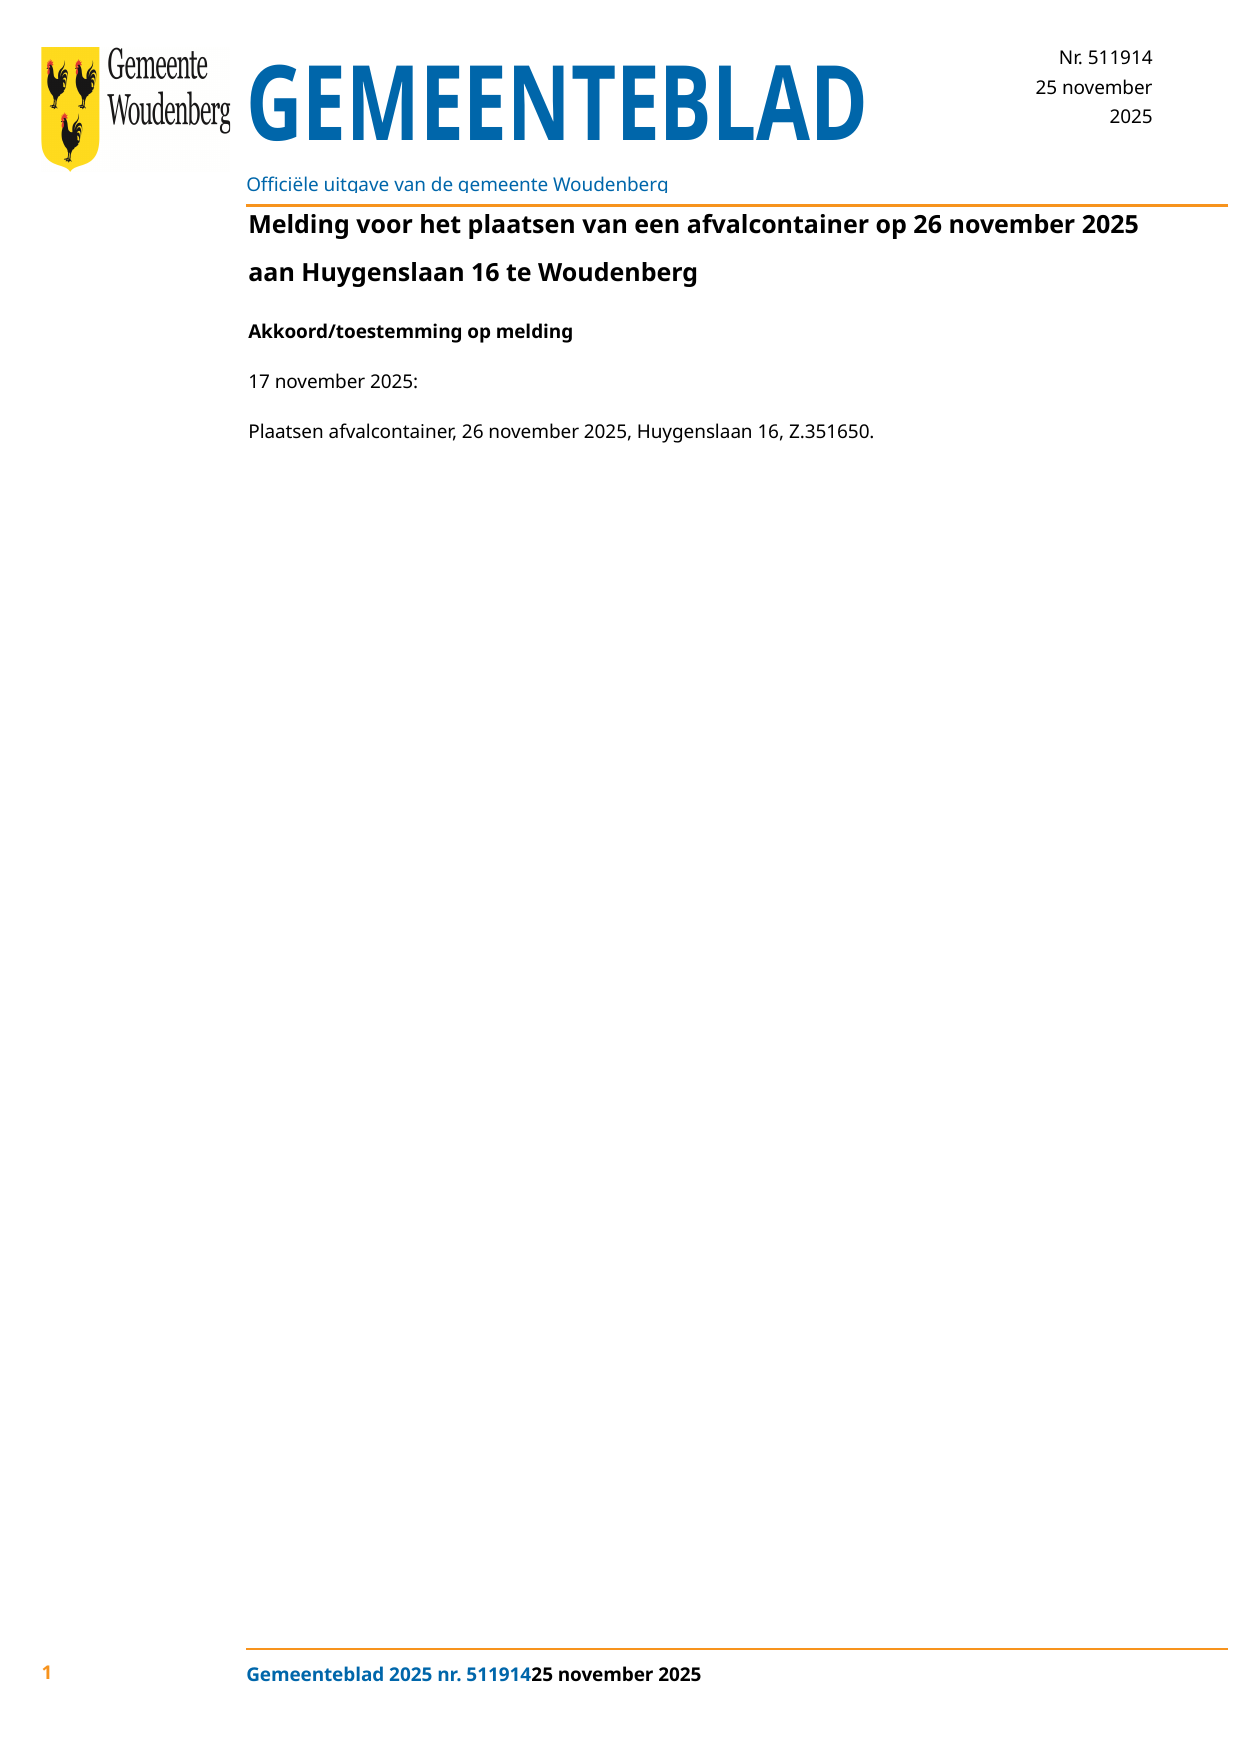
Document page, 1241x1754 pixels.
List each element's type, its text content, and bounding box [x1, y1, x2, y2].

text 17 november 2025: [248, 368, 1152, 394]
picture [41, 47, 231, 172]
text Melding voor het plaatsen van een afvalcontainer op 26 november 2025 aan Huygenslaan 16 te Woudenberg [248, 207, 1152, 288]
text Akkoord/toestemming op melding [248, 318, 1152, 344]
text Plaatsen afvalcontainer, 26 november 2025, Huygenslaan 16, Z.351650. [248, 419, 1152, 444]
